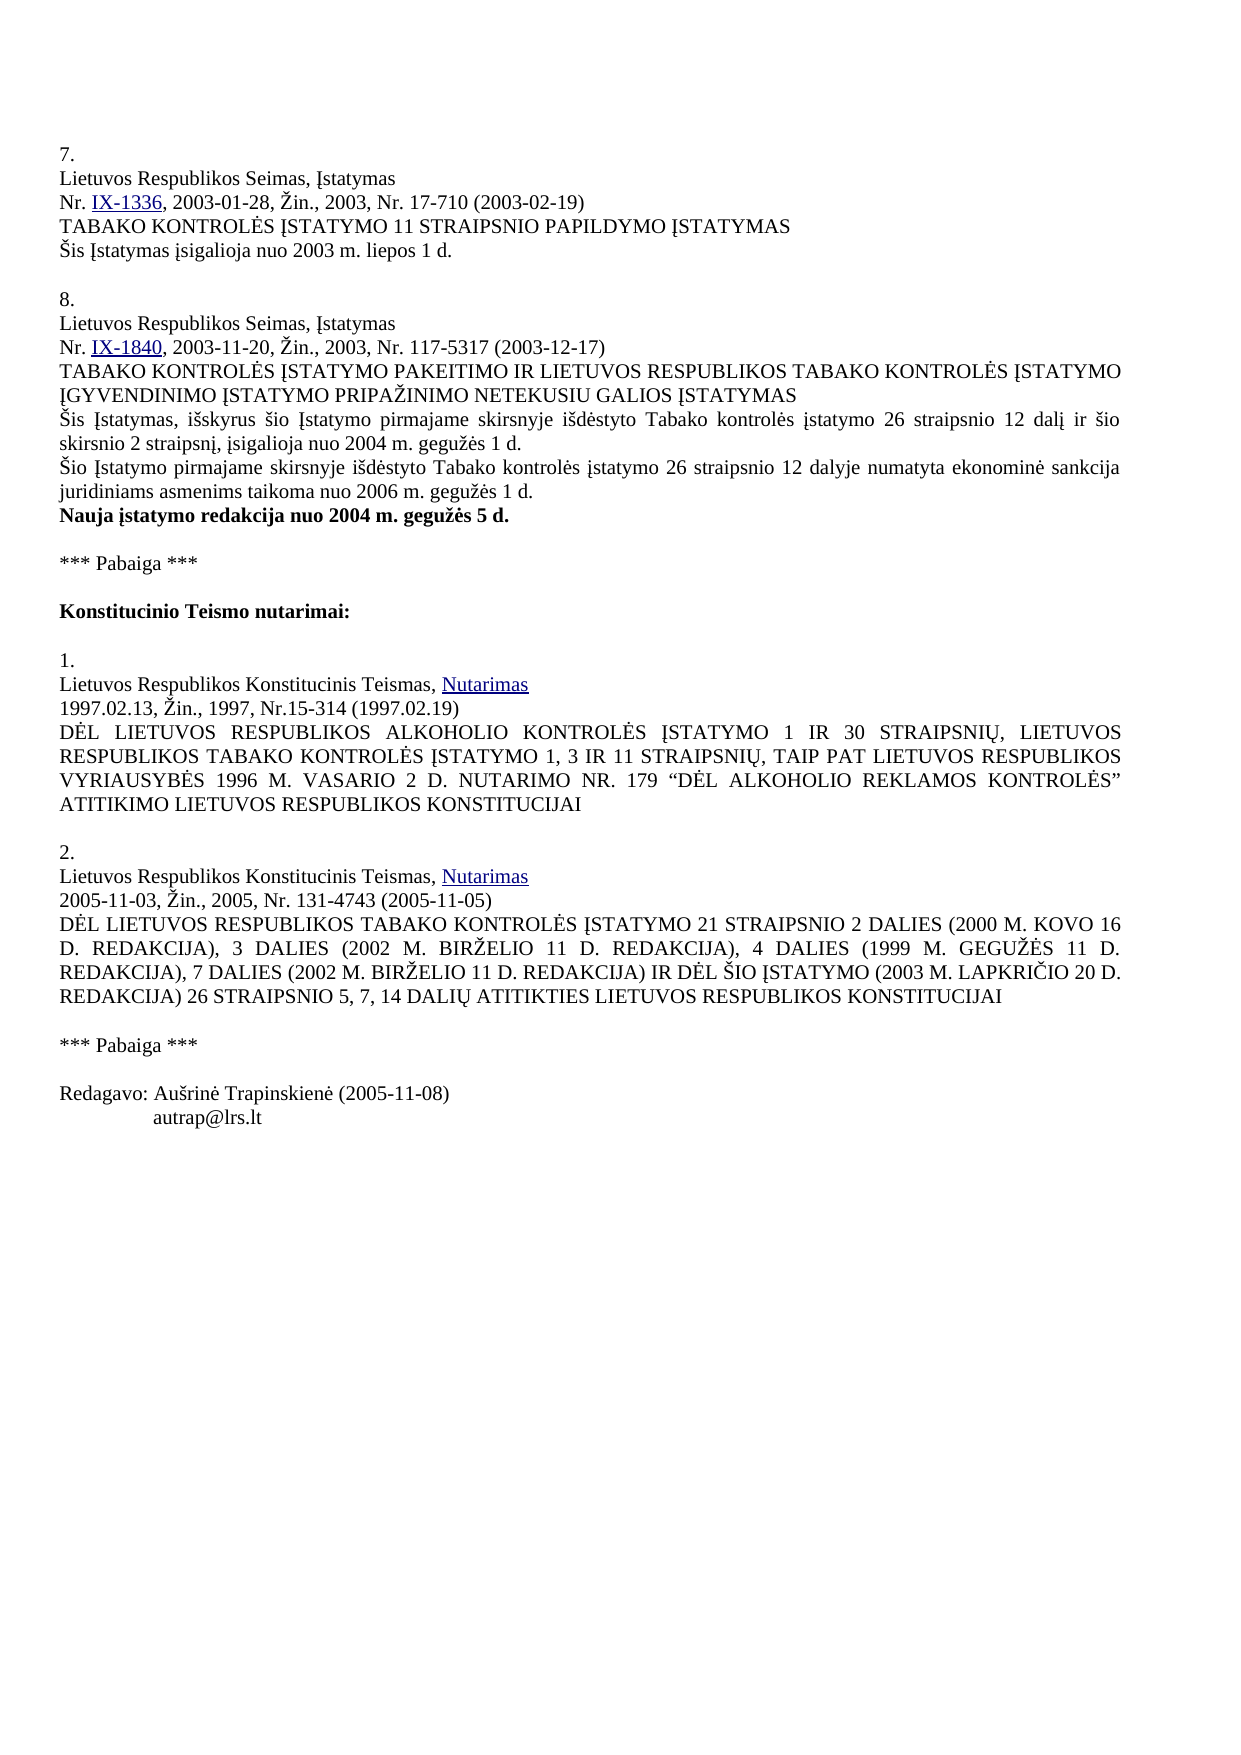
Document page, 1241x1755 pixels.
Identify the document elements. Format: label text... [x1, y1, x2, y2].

text *** Pabaiga *** [59, 1032, 1122, 1057]
text Lietuvos Respublikos Seimas, Įstatymas [59, 166, 1122, 190]
text Nr. IX-1840, 2003-11-20, Žin., 2003, Nr. 117-5317 (2003-12-17) [59, 335, 1122, 359]
text TABAKO KONTROLĖS ĮSTATYMO 11 STRAIPSNIO PAPILDYMO ĮSTATYMAS [59, 214, 1122, 238]
text 1. [59, 647, 1122, 672]
text autrap@lrs.lt [59, 1105, 1122, 1129]
text 2. [59, 840, 1122, 864]
text DĖL LIETUVOS RESPUBLIKOS TABAKO KONTROLĖS ĮSTATYMO 21 STRAIPSNIO 2 DALIES (2000 M. KOVO 16 D. REDAKCIJA), 3 DALIES (2002 M. BIRŽELIO 11 D. REDAKCIJA), 4 DALIES (1999 M. GEGUŽĖS 11 D. REDAKCIJA), 7 DALIES (2002 M. BIRŽELIO 11 D. REDAKCIJA) IR DĖL ŠIO ĮSTATYMO (2003 M. LAPKRIČIO 20 D. REDAKCIJA) 26 STRAIPSNIO 5, 7, 14 DALIŲ ATITIKTIES LIETUVOS RESPUBLIKOS KONSTITUCIJAI [59, 912, 1122, 1008]
text Šio Įstatymo pirmajame skirsnyje išdėstyto Tabako kontrolės įstatymo 26 straipsnio 12 dalyje numatyta ekonominė sankcija juridiniams asmenims taikoma nuo 2006 m. gegužės 1 d. [59, 455, 1122, 503]
text Lietuvos Respublikos Seimas, Įstatymas [59, 311, 1122, 335]
text Lietuvos Respublikos Konstitucinis Teismas, Nutarimas [59, 864, 1122, 888]
text 1997.02.13, Žin., 1997, Nr.15-314 (1997.02.19) [59, 696, 1122, 720]
text Nr. IX-1336, 2003-01-28, Žin., 2003, Nr. 17-710 (2003-02-19) [59, 190, 1122, 214]
text 7. [59, 142, 1122, 166]
text *** Pabaiga *** [59, 551, 1122, 575]
text Lietuvos Respublikos Konstitucinis Teismas, Nutarimas [59, 672, 1122, 696]
text Nauja įstatymo redakcija nuo 2004 m. gegužės 5 d. [59, 503, 1122, 527]
text DĖL LIETUVOS RESPUBLIKOS ALKOHOLIO KONTROLĖS ĮSTATYMO 1 IR 30 STRAIPSNIŲ, LIETUVOS RESPUBLIKOS TABAKO KONTROLĖS ĮSTATYMO 1, 3 IR 11 STRAIPSNIŲ, TAIP PAT LIETUVOS RESPUBLIKOS VYRIAUSYBĖS 1996 M. VASARIO 2 D. NUTARIMO NR. 179 “DĖL ALKOHOLIO REKLAMOS KONTROLĖS” ATITIKIMO LIETUVOS RESPUBLIKOS KONSTITUCIJAI [59, 720, 1122, 816]
text 2005-11-03, Žin., 2005, Nr. 131-4743 (2005-11-05) [59, 888, 1122, 912]
text Šis Įstatymas, išskyrus šio Įstatymo pirmajame skirsnyje išdėstyto Tabako kontrolės įstatymo 26 straipsnio 12 dalį ir šio skirsnio 2 straipsnį, įsigalioja nuo 2004 m. gegužės 1 d. [59, 407, 1122, 455]
text Šis Įstatymas įsigalioja nuo 2003 m. liepos 1 d. [59, 238, 1122, 262]
text Konstitucinio Teismo nutarimai: [59, 599, 1122, 623]
text TABAKO KONTROLĖS ĮSTATYMO PAKEITIMO IR LIETUVOS RESPUBLIKOS TABAKO KONTROLĖS ĮSTATYMO ĮGYVENDINIMO ĮSTATYMO PRIPAŽINIMO NETEKUSIU GALIOS ĮSTATYMAS [59, 359, 1122, 407]
text Redagavo: Aušrinė Trapinskienė (2005-11-08) [59, 1081, 1122, 1105]
text 8. [59, 287, 1122, 311]
